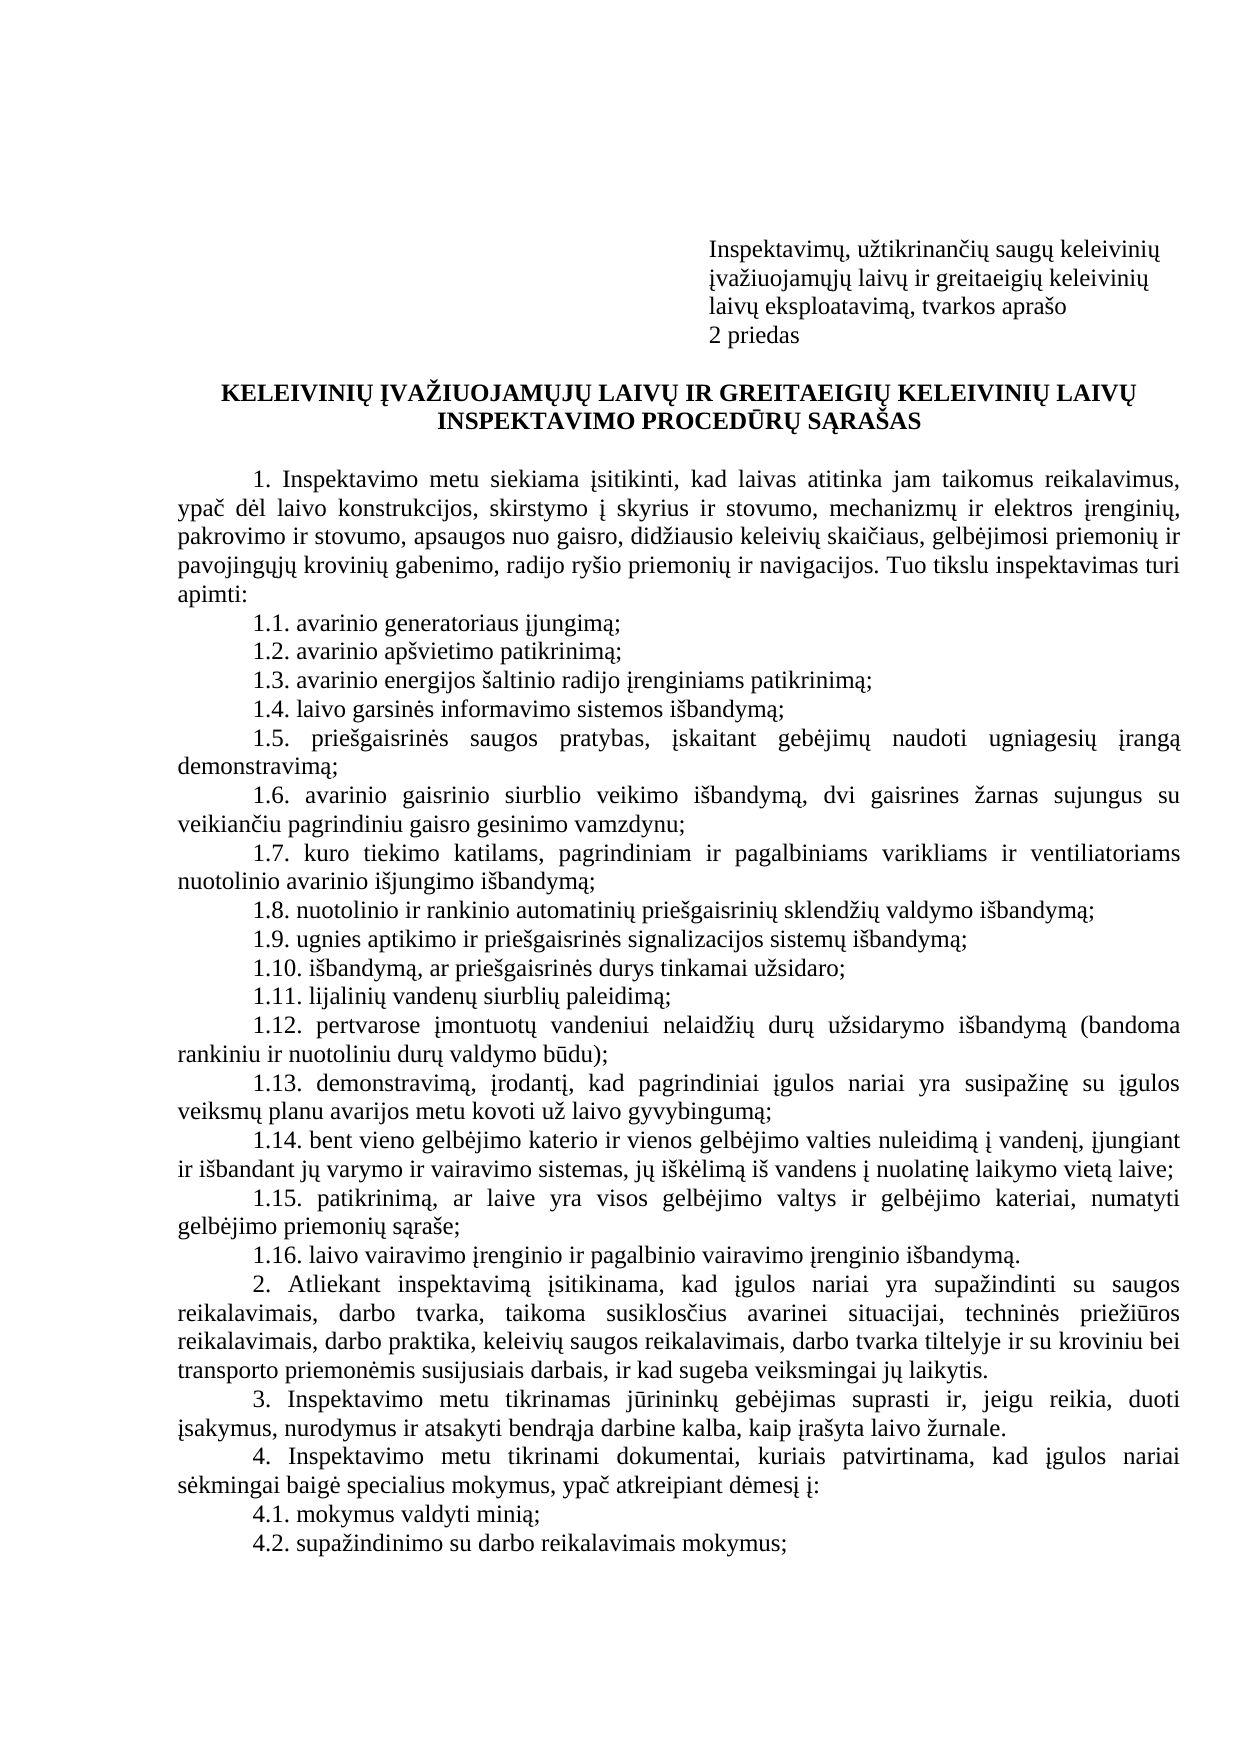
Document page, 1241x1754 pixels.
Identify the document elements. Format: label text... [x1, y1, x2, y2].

text 2. Atliekant inspektavimą įsitikinama, kad įgulos nariai yra supažindinti su saugos reikalavimais, darbo tvarka, taikoma susiklosčius avarinei situacijai, techninės priežiūros reikalavimais, darbo praktika, keleivių saugos reikalavimais, darbo tvarka tiltelyje ir su kroviniu bei transporto priemonėmis susijusiais darbais, ir kad sugeba veiksmingai jų laikytis. [177, 1269, 1181, 1384]
text laivų eksploatavimą, tvarkos aprašo [709, 291, 1181, 320]
text 1.16. laivo vairavimo įrenginio ir pagalbinio vairavimo įrenginio išbandymą. [177, 1240, 1181, 1269]
text 4.1. mokymus valdyti minią; [177, 1499, 1181, 1528]
text 1.13. demonstravimą, įrodantį, kad pagrindiniai įgulos nariai yra susipažinę su įgulos veiksmų planu avarijos metu kovoti už laivo gyvybingumą; [177, 1068, 1181, 1125]
text 1.1. avarinio generatoriaus įjungimą; [177, 608, 1181, 636]
text 1.8. nuotolinio ir rankinio automatinių priešgaisrinių sklendžių valdymo išbandymą; [177, 895, 1181, 924]
text 1.7. kuro tiekimo katilams, pagrindiniam ir pagalbiniams varikliams ir ventiliatoriams nuotolinio avarinio išjungimo išbandymą; [177, 838, 1181, 895]
text 1.3. avarinio energijos šaltinio radijo įrenginiams patikrinimą; [177, 665, 1181, 694]
text 1.10. išbandymą, ar priešgaisrinės durys tinkamai užsidaro; [177, 953, 1181, 981]
text 1.15. patikrinimą, ar laive yra visos gelbėjimo valtys ir gelbėjimo kateriai, numatyti gelbėjimo priemonių sąraše; [177, 1183, 1181, 1240]
text 2 priedas [574, 320, 1181, 349]
text 1.11. lijalinių vandenų siurblių paleidimą; [177, 981, 1181, 1010]
text 4. Inspektavimo metu tikrinami dokumentai, kuriais patvirtinama, kad įgulos nariai sėkmingai baigė specialius mokymus, ypač atkreipiant dėmesį į: [177, 1441, 1181, 1499]
text 1.14. bent vieno gelbėjimo katerio ir vienos gelbėjimo valties nuleidimą į vandenį, įjungiant ir išbandant jų varymo ir vairavimo sistemas, jų iškėlimą iš vandens į nuolatinę laikymo vietą laive; [177, 1125, 1181, 1183]
text KELEIVINIų ĮVAŽIUOJAMųjų LAIVų IR GREITAEIGIų KELEIVINIų LAIVų inspektavimo procedūrų sąrašas [177, 378, 1181, 435]
text 1.2. avarinio apšvietimo patikrinimą; [177, 636, 1181, 665]
text 4.2. supažindinimo su darbo reikalavimais mokymus; [177, 1528, 1181, 1556]
text Inspektavimų, užtikrinančių saugų keleivinių [709, 234, 1181, 263]
text 1.4. laivo garsinės informavimo sistemos išbandymą; [177, 694, 1181, 723]
text įvažiuojamųjų laivų ir greitaeigių keleivinių [709, 263, 1181, 291]
text 3. Inspektavimo metu tikrinamas jūrininkų gebėjimas suprasti ir, jeigu reikia, duoti įsakymus, nurodymus ir atsakyti bendrąja darbine kalba, kaip įrašyta laivo žurnale. [177, 1384, 1181, 1441]
text 1.9. ugnies aptikimo ir priešgaisrinės signalizacijos sistemų išbandymą; [177, 924, 1181, 953]
text 1.5. priešgaisrinės saugos pratybas, įskaitant gebėjimų naudoti ugniagesių įrangą demonstravimą; [177, 723, 1181, 780]
text 1.12. pertvarose įmontuotų vandeniui nelaidžių durų užsidarymo išbandymą (bandoma rankiniu ir nuotoliniu durų valdymo būdu); [177, 1010, 1181, 1068]
text 1. Inspektavimo metu siekiama įsitikinti, kad laivas atitinka jam taikomus reikalavimus, ypač dėl laivo konstrukcijos, skirstymo į skyrius ir stovumo, mechanizmų ir elektros įrenginių, pakrovimo ir stovumo, apsaugos nuo gaisro, didžiausio keleivių skaičiaus, gelbėjimosi priemonių ir pavojingųjų krovinių gabenimo, radijo ryšio priemonių ir navigacijos. Tuo tikslu inspektavimas turi apimti: [177, 464, 1181, 608]
text 1.6. avarinio gaisrinio siurblio veikimo išbandymą, dvi gaisrines žarnas sujungus su veikiančiu pagrindiniu gaisro gesinimo vamzdynu; [177, 780, 1181, 838]
